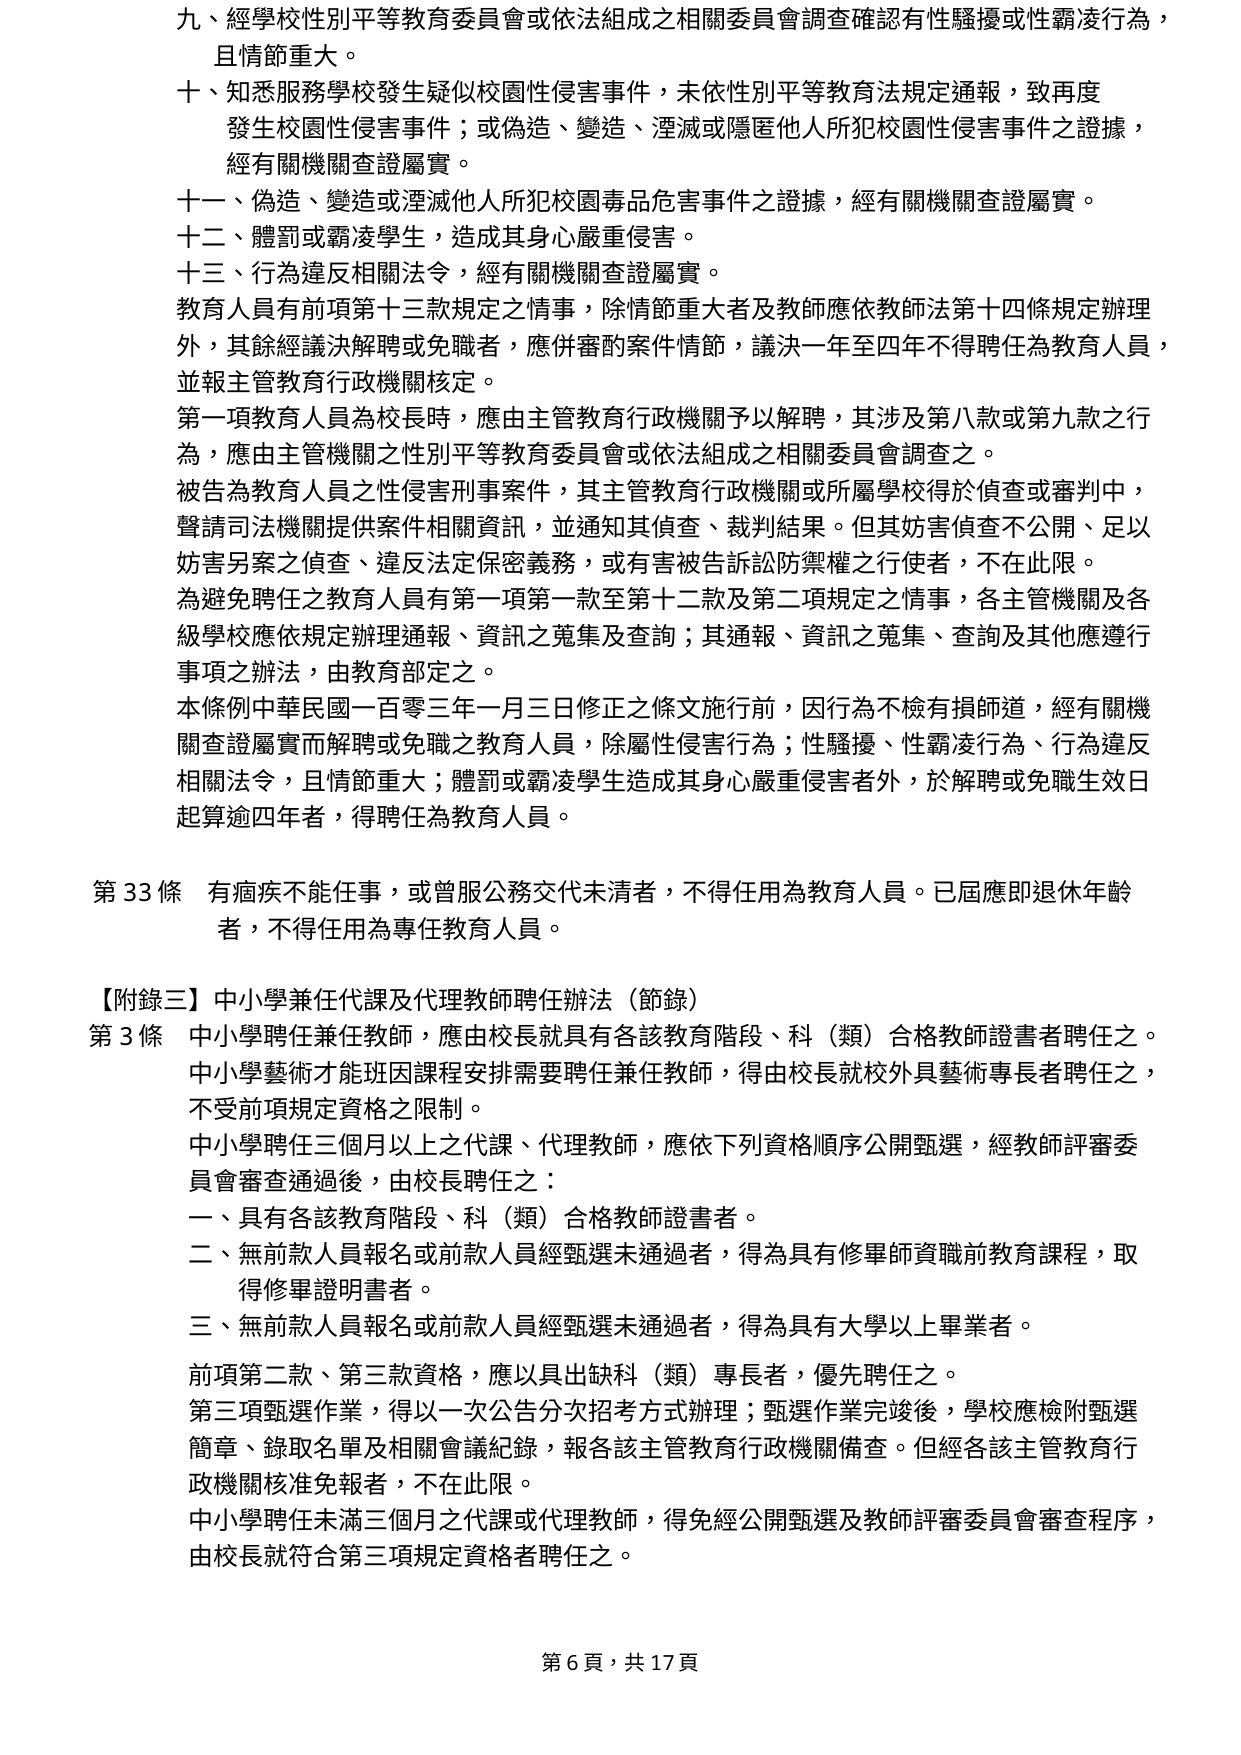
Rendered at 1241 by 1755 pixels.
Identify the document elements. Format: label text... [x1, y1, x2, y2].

text 【附錄三】中小學兼任代課及代理教師聘任辦法（節錄） [89, 979, 1152, 1017]
text 十三、行為違反相關法令，經有關機關查證屬實。 [89, 254, 1152, 290]
text 中小學聘任三個月以上之代課、代理教師，應依下列資格順序公開甄選，經教師評審委員會審查通過後，由校長聘任之： [189, 1126, 1152, 1198]
text 第一項教育人員為校長時，應由主管教育行政機關予以解聘，其涉及第八款或第九款之行為，應由主管機關之性別平等教育委員會或依法組成之相關委員會調查之。 [176, 399, 1152, 471]
text 發生校園性侵害事件；或偽造、變造、湮滅或隱匿他人所犯校園性侵害事件之證據，經有關機關查證屬實。 [226, 109, 1152, 181]
text 被告為教育人員之性侵害刑事案件，其主管教育行政機關或所屬學校得於偵查或審判中，聲請司法機關提供案件相關資訊，並通知其偵查、裁判結果。但其妨害偵查不公開、足以妨害另案之偵查、違反法定保密義務，或有害被告訴訟防禦權之行使者，不在此限。 [176, 471, 1152, 580]
text 九、經學校性別平等教育委員會或依法組成之相關委員會調查確認有性騷擾或性霸凌行為，且情節重大。 [176, 0, 1152, 72]
text 前項第二款、第三款資格，應以具出缺科（類）專長者，優先聘任之。 [89, 1356, 1152, 1392]
text 教育人員有前項第十三款規定之情事，除情節重大者及教師應依教師法第十四條規定辦理外，其餘經議決解聘或免職者，應併審酌案件情節，議決一年至四年不得聘任為教育人員，並報主管教育行政機關核定。 [176, 290, 1152, 399]
text 十二、體罰或霸凌學生，造成其身心嚴重侵害。 [89, 217, 1152, 254]
text 第三項甄選作業，得以一次公告分次招考方式辦理；甄選作業完竣後，學校應檢附甄選簡章、錄取名單及相關會議紀錄，報各該主管教育行政機關備查。但經各該主管教育行政機關核准免報者，不在此限。 [189, 1392, 1152, 1501]
text 中小學聘任未滿三個月之代課或代理教師，得免經公開甄選及教師評審委員會審查程序，由校長就符合第三項規定資格者聘任之。 [189, 1501, 1152, 1573]
text 一、具有各該教育階段、科（類）合格教師證書者。 [89, 1198, 1152, 1234]
text 中小學藝術才能班因課程安排需要聘任兼任教師，得由校長就校外具藝術專長者聘任之，不受前項規定資格之限制。 [189, 1053, 1152, 1126]
text 三、無前款人員報名或前款人員經甄選未通過者，得為具有大學以上畢業者。 [89, 1307, 1152, 1343]
text 十、知悉服務學校發生疑似校園性侵害事件，未依性別平等教育法規定通報，致再度 [101, 72, 1152, 109]
text 十一、偽造、變造或湮滅他人所犯校園毒品危害事件之證據，經有關機關查證屬實。 [89, 181, 1152, 217]
text 本條例中華民國一百零三年一月三日修正之條文施行前，因行為不檢有損師道，經有關機關查證屬實而解聘或免職之教育人員，除屬性侵害行為；性騷擾、性霸凌行為、行為違反相關法令，且情節重大；體罰或霸凌學生造成其身心嚴重侵害者外，於解聘或免職生效日起算逾四年者，得聘任為教育人員。 [176, 689, 1152, 834]
text 第33條 有痼疾不能任事，或曾服公務交代未清者，不得任用為教育人員。已屆應即退休年齡者，不得任用為專任教育人員。 [92, 873, 1152, 945]
text 為避免聘任之教育人員有第一項第一款至第十二款及第二項規定之情事，各主管機關及各級學校應依規定辦理通報、資訊之蒐集及查詢；其通報、資訊之蒐集、查詢及其他應遵行事項之辦法，由教育部定之。 [176, 580, 1152, 689]
text 二、無前款人員報名或前款人員經甄選未通過者，得為具有修畢師資職前教育課程，取得修畢證明書者。 [189, 1234, 1152, 1307]
text 第3條 中小學聘任兼任教師，應由校長就具有各該教育階段、科（類）合格教師證書者聘任之。 [89, 1017, 1152, 1053]
